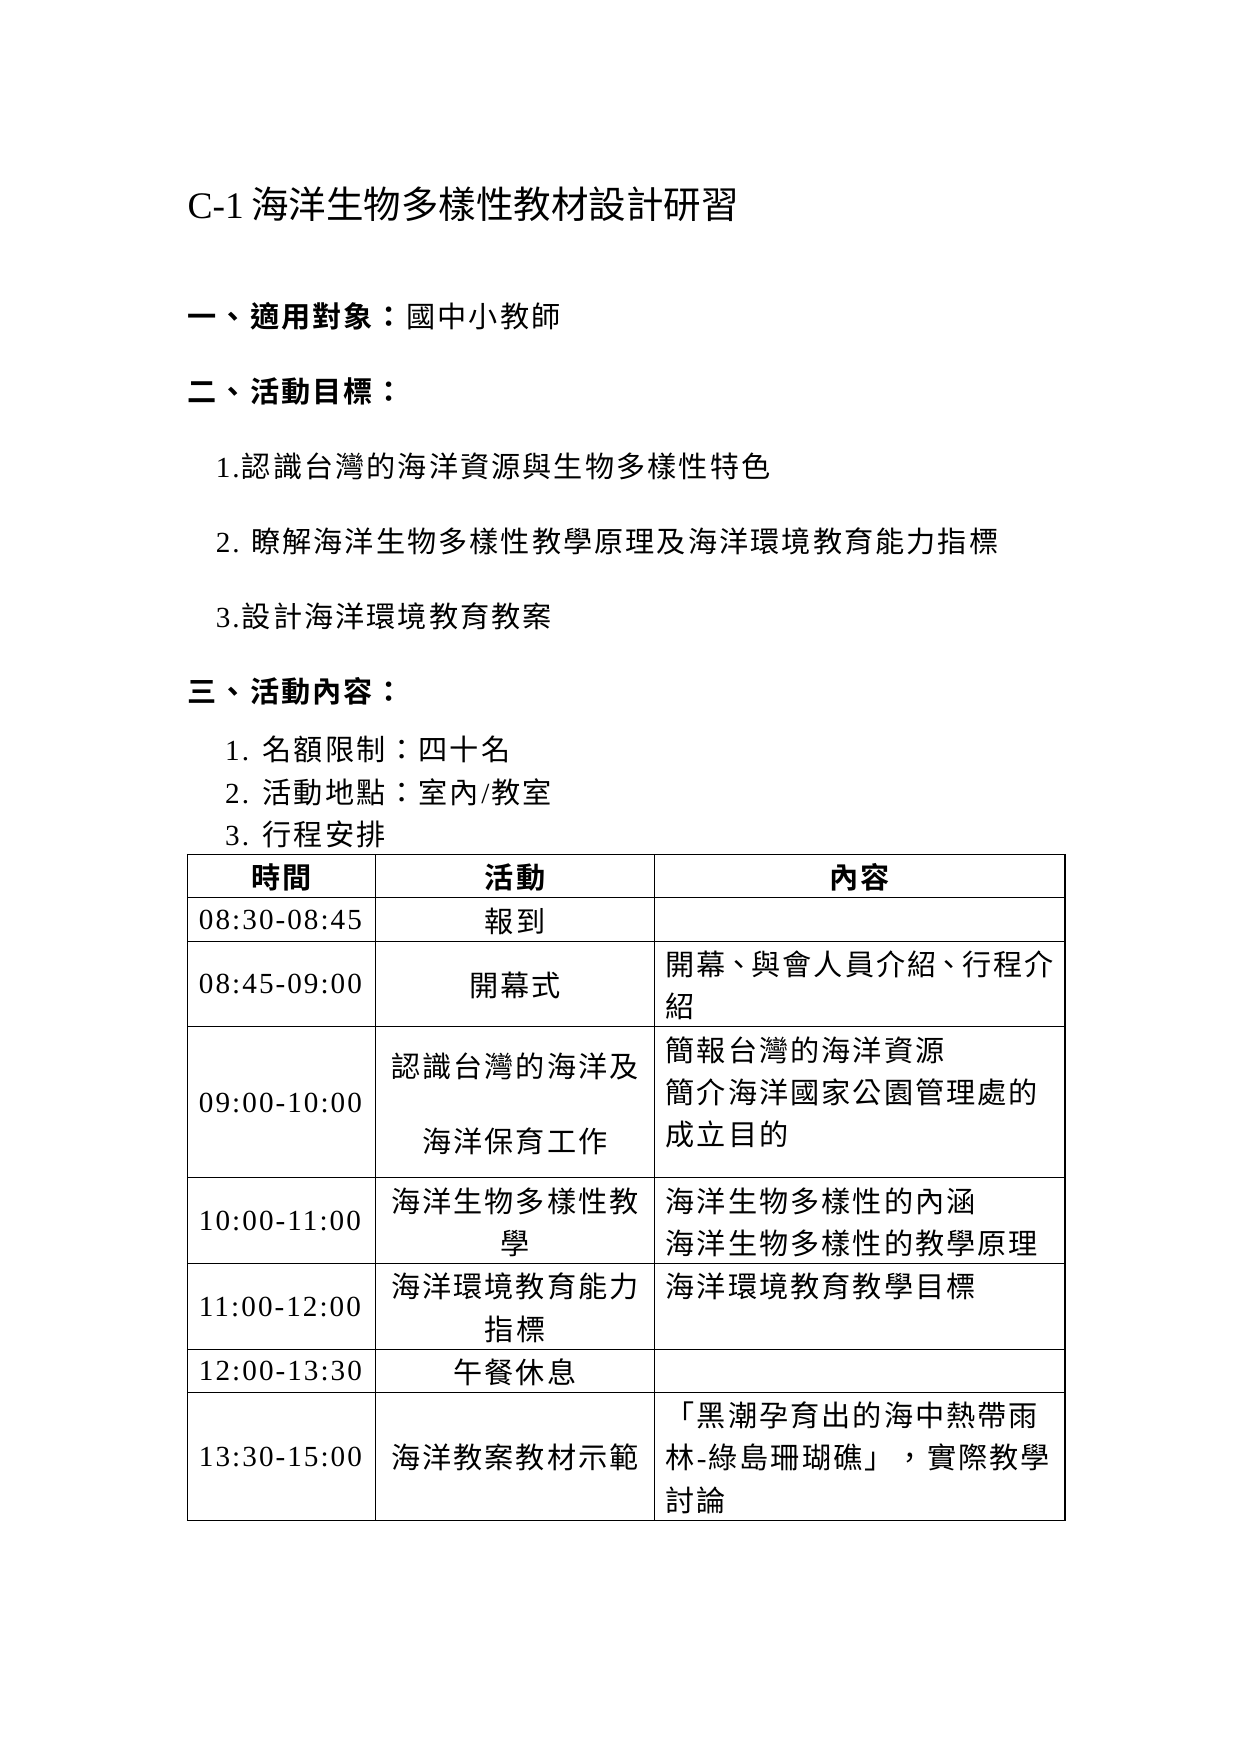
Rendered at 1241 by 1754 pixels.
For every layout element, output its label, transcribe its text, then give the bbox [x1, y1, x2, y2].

table_cell [655, 898, 1064, 941]
table_cell 報到 [376, 898, 654, 941]
list 行程安排 [225, 812, 1053, 854]
table_cell 海洋環境教育能力指標 [376, 1264, 654, 1348]
table_cell 海洋教案教材示範 [376, 1393, 654, 1520]
text 1.認識台灣的海洋資源與生物多樣性特色 [187, 427, 1053, 502]
table_cell 開幕式 [376, 942, 654, 1026]
table_cell [655, 1350, 1064, 1392]
table_cell 午餐休息 [376, 1350, 654, 1392]
table_cell 11:00-12:00 [188, 1264, 375, 1348]
text 三、活動內容： [187, 652, 1053, 727]
table_cell 08:30-08:45 [188, 898, 375, 941]
table_header 內容 [655, 855, 1064, 897]
table_cell 13:30-15:00 [188, 1393, 375, 1520]
table_cell 「黑潮孕育出的海中熱帶雨林-綠島珊瑚礁」，實際教學討論 [655, 1393, 1064, 1520]
table_cell 簡報台灣的海洋資源 簡介海洋國家公園管理處的成立目的 [655, 1027, 1064, 1177]
text 二、活動目標： [187, 352, 1053, 427]
text 一、適用對象：國中小教師 [187, 277, 1053, 352]
table_header 活動 [376, 855, 654, 897]
table_cell 海洋環境教育教學目標 [655, 1264, 1064, 1348]
table_header 時間 [188, 855, 375, 897]
text C-1海洋生物多樣性教材設計研習 [187, 164, 1053, 239]
list 活動地點：室內/教室 [225, 769, 1053, 812]
list 名額限制：四十名 [225, 727, 1053, 769]
text 2. 瞭解海洋生物多樣性教學原理及海洋環境教育能力指標 [187, 502, 1053, 577]
text 3.設計海洋環境教育教案 [187, 577, 1053, 652]
table_cell 認識台灣的海洋及海洋保育工作 [376, 1027, 654, 1177]
table_cell 海洋生物多樣性的內涵 海洋生物多樣性的教學原理 [655, 1178, 1064, 1263]
table_cell 12:00-13:30 [188, 1350, 375, 1392]
table_cell 海洋生物多樣性教學 [376, 1178, 654, 1263]
table_cell 08:45-09:00 [188, 942, 375, 1026]
table_cell 09:00-10:00 [188, 1027, 375, 1177]
table_cell 開幕、與會人員介紹、行程介紹 [655, 942, 1064, 1026]
table_cell 10:00-11:00 [188, 1178, 375, 1263]
